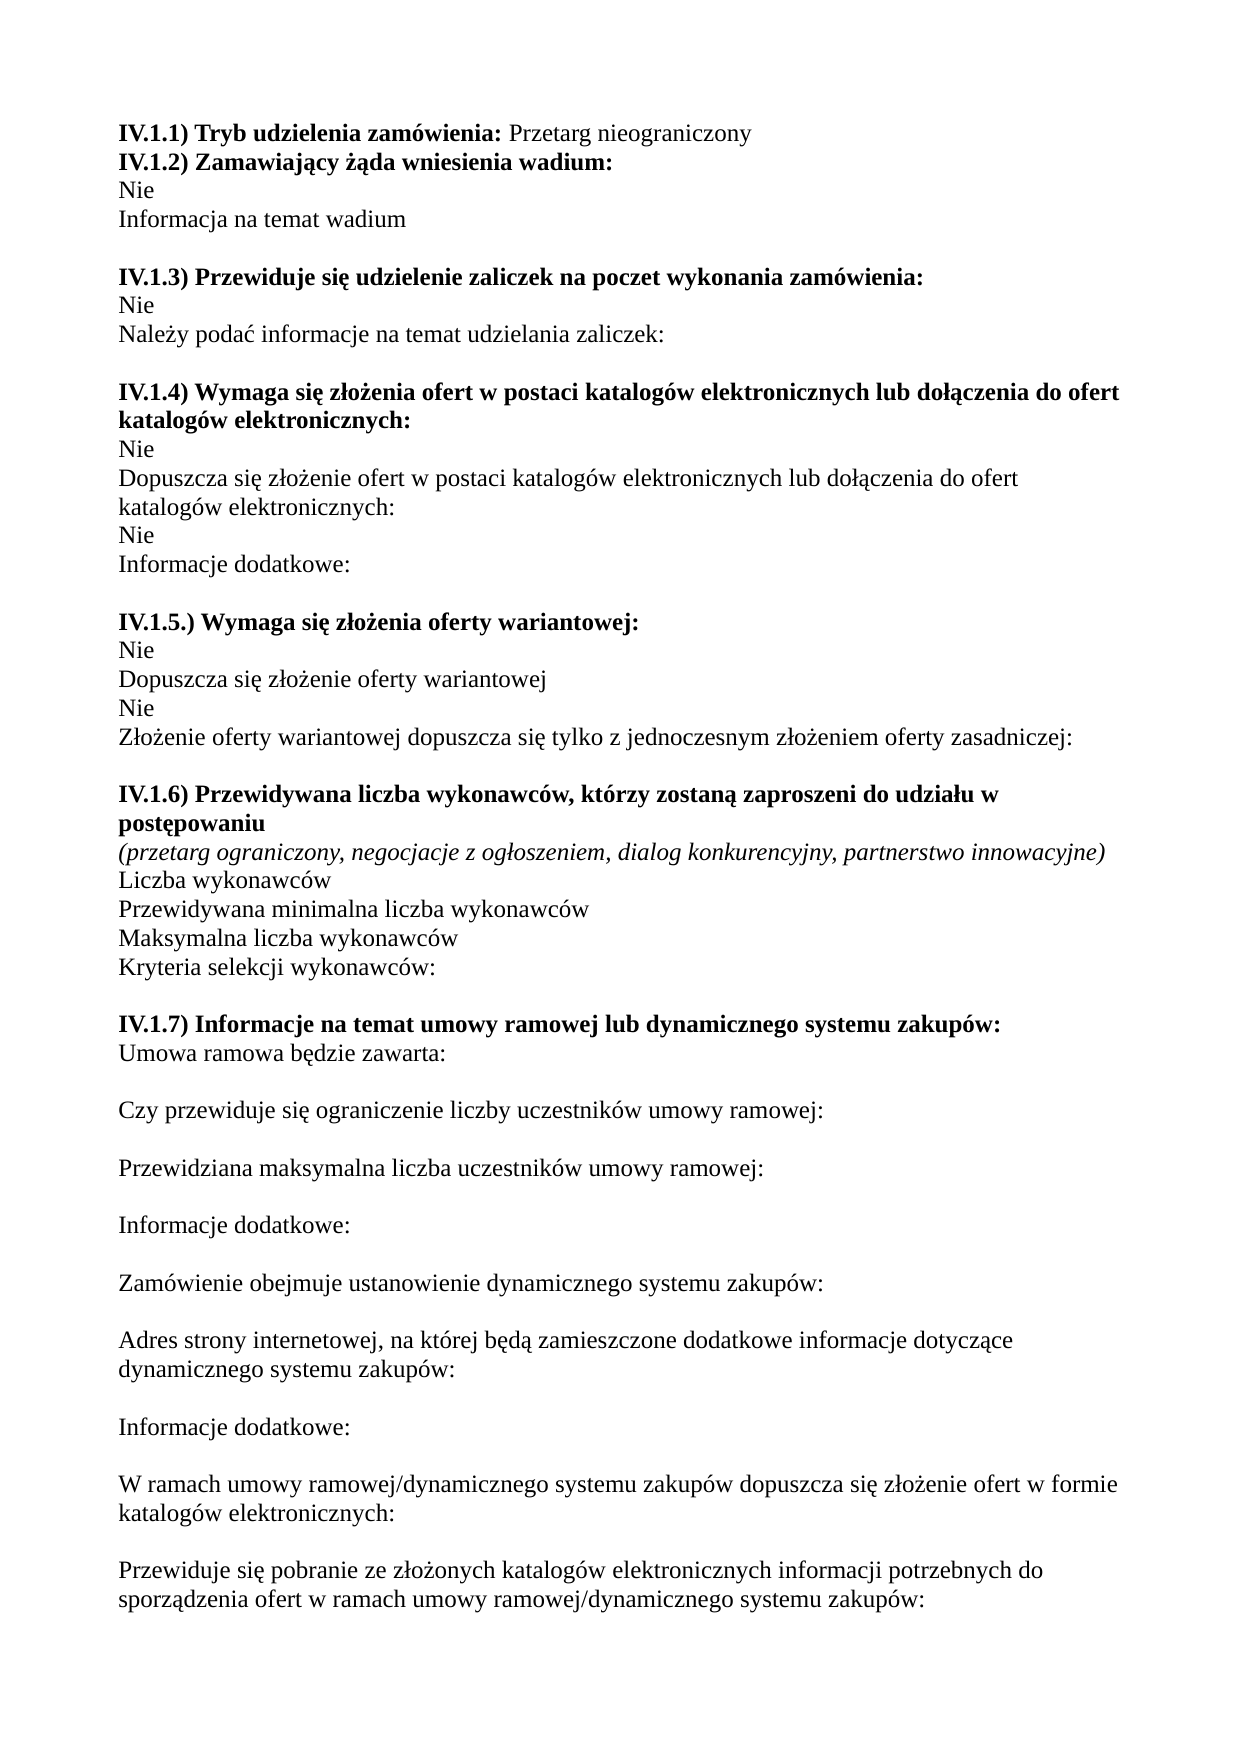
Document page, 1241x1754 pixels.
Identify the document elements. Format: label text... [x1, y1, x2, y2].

text Nie Dopuszcza się złożenie ofert w postaci katalogów elektronicznych lub dołączenia do ofert katalogów elektronicznych: Nie Informacje dodatkowe: [118, 434, 1122, 578]
text IV.1.6) Przewidywana liczba wykonawców, którzy zostaną zaproszeni do udziału w postępowaniu (przetarg ograniczony, negocjacje z ogłoszeniem, dialog konkurencyjny, partnerstwo innowacyjne) [118, 751, 1122, 866]
text Nie Należy podać informacje na temat udzielania zaliczek: [118, 291, 1122, 348]
text Nie Dopuszcza się złożenie oferty wariantowej Nie Złożenie oferty wariantowej dopuszcza się tylko z jednoczesnym złożeniem oferty zasadniczej: [118, 636, 1122, 751]
text IV.1.7) Informacje na temat umowy ramowej lub dynamicznego systemu zakupów: [118, 981, 1122, 1038]
text IV.1.3) Przewiduje się udzielenie zaliczek na poczet wykonania zamówienia: [118, 233, 1122, 291]
text Liczba wykonawców Przewidywana minimalna liczba wykonawców Maksymalna liczba wykonawców Kryteria selekcji wykonawców: [118, 866, 1122, 981]
text IV.1.5.) Wymaga się złożenia oferty wariantowej: [118, 578, 1122, 636]
text IV.1.4) Wymaga się złożenia ofert w postaci katalogów elektronicznych lub dołączenia do ofert katalogów elektronicznych: [118, 348, 1122, 434]
text Umowa ramowa będzie zawarta: Czy przewiduje się ograniczenie liczby uczestników umowy ramowej: Przewidziana maksymalna liczba uczestników umowy ramowej: Informacje dodatkowe: Zamówienie obejmuje ustanowienie dynamicznego systemu zakupów: Adres strony internetowej, na której będą zamieszczone dodatkowe informacje dotyczące dynamicznego systemu zakupów: Informacje dodatkowe: W ramach umowy ramowej/dynamicznego systemu zakupów dopuszcza się złożenie ofert w formie katalogów elektronicznych: Przewiduje się pobranie ze złożonych katalogów elektronicznych informacji potrzebnych do sporządzenia ofert w ramach umowy ramowej/dynamicznego systemu zakupów: [118, 1038, 1122, 1613]
text Nie Informacja na temat wadium [118, 176, 1122, 233]
text IV.1.1) Tryb udzielenia zamówienia: Przetarg nieograniczony IV.1.2) Zamawiający żąda wniesienia wadium: [118, 118, 1122, 176]
